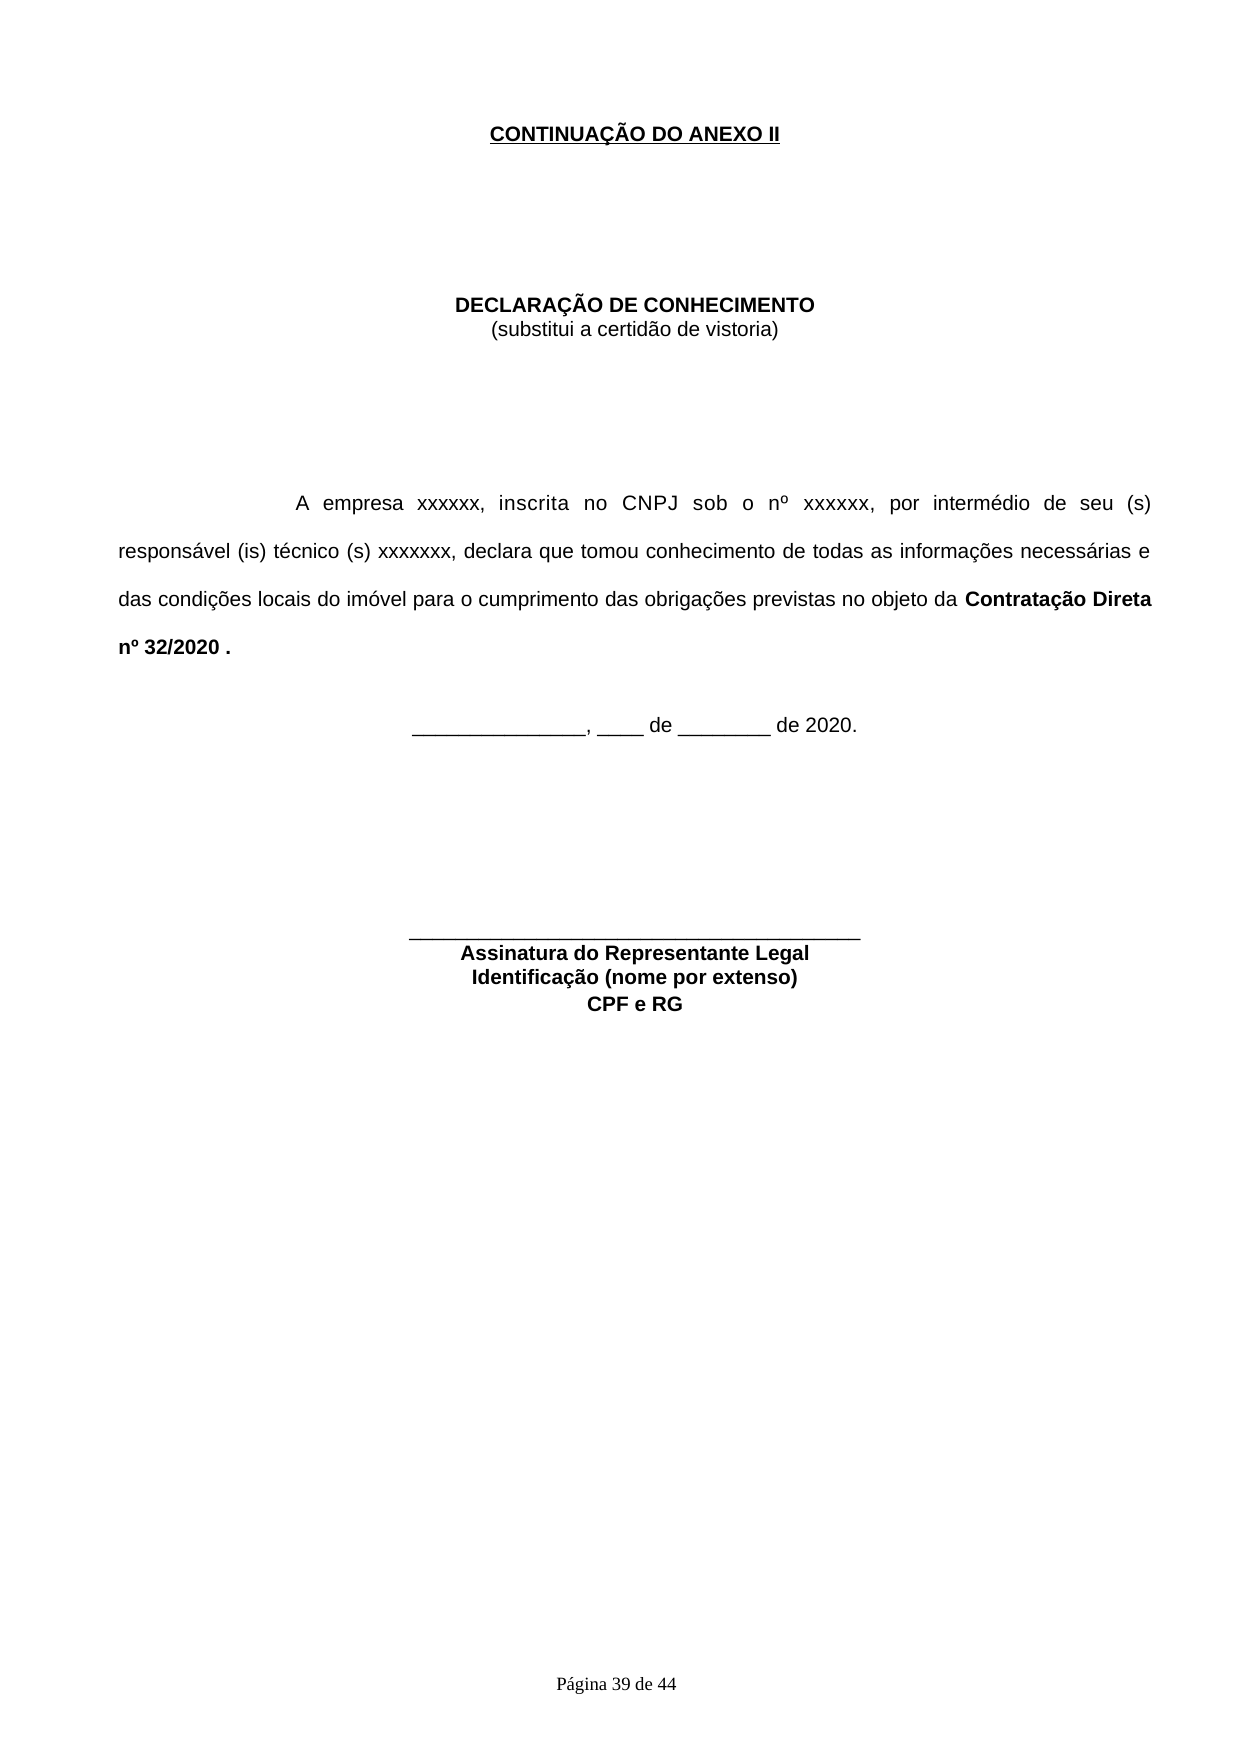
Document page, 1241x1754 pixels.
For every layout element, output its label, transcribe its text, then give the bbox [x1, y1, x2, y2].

text _______________, ____ de ________ de 2020. [118, 713, 1152, 737]
text Assinatura do Representante Legal [118, 941, 1152, 964]
text _______________________________________ [118, 917, 1152, 941]
text (substitui a certidão de vistoria) [118, 317, 1152, 341]
text Identificação (nome por extenso) [118, 964, 1152, 988]
subtitle DECLARAÇÃO DE CONHECIMENTO [118, 293, 1152, 317]
text CONTINUAÇÃO DO ANEXO II [118, 118, 1152, 147]
text CPF e RG [118, 988, 1152, 1016]
text A empresa xxxxxx, inscrita no CNPJ sob o nº xxxxxx, por intermédio de seu (s) responsável (is) técnico (s) xxxxxxx, declara que tomou conhecimento de todas as informações necessárias e das condições locais do imóvel para o cumprimento das obrigações previstas no objeto da Contratação Direta nº 32/2020 . [118, 491, 1152, 659]
